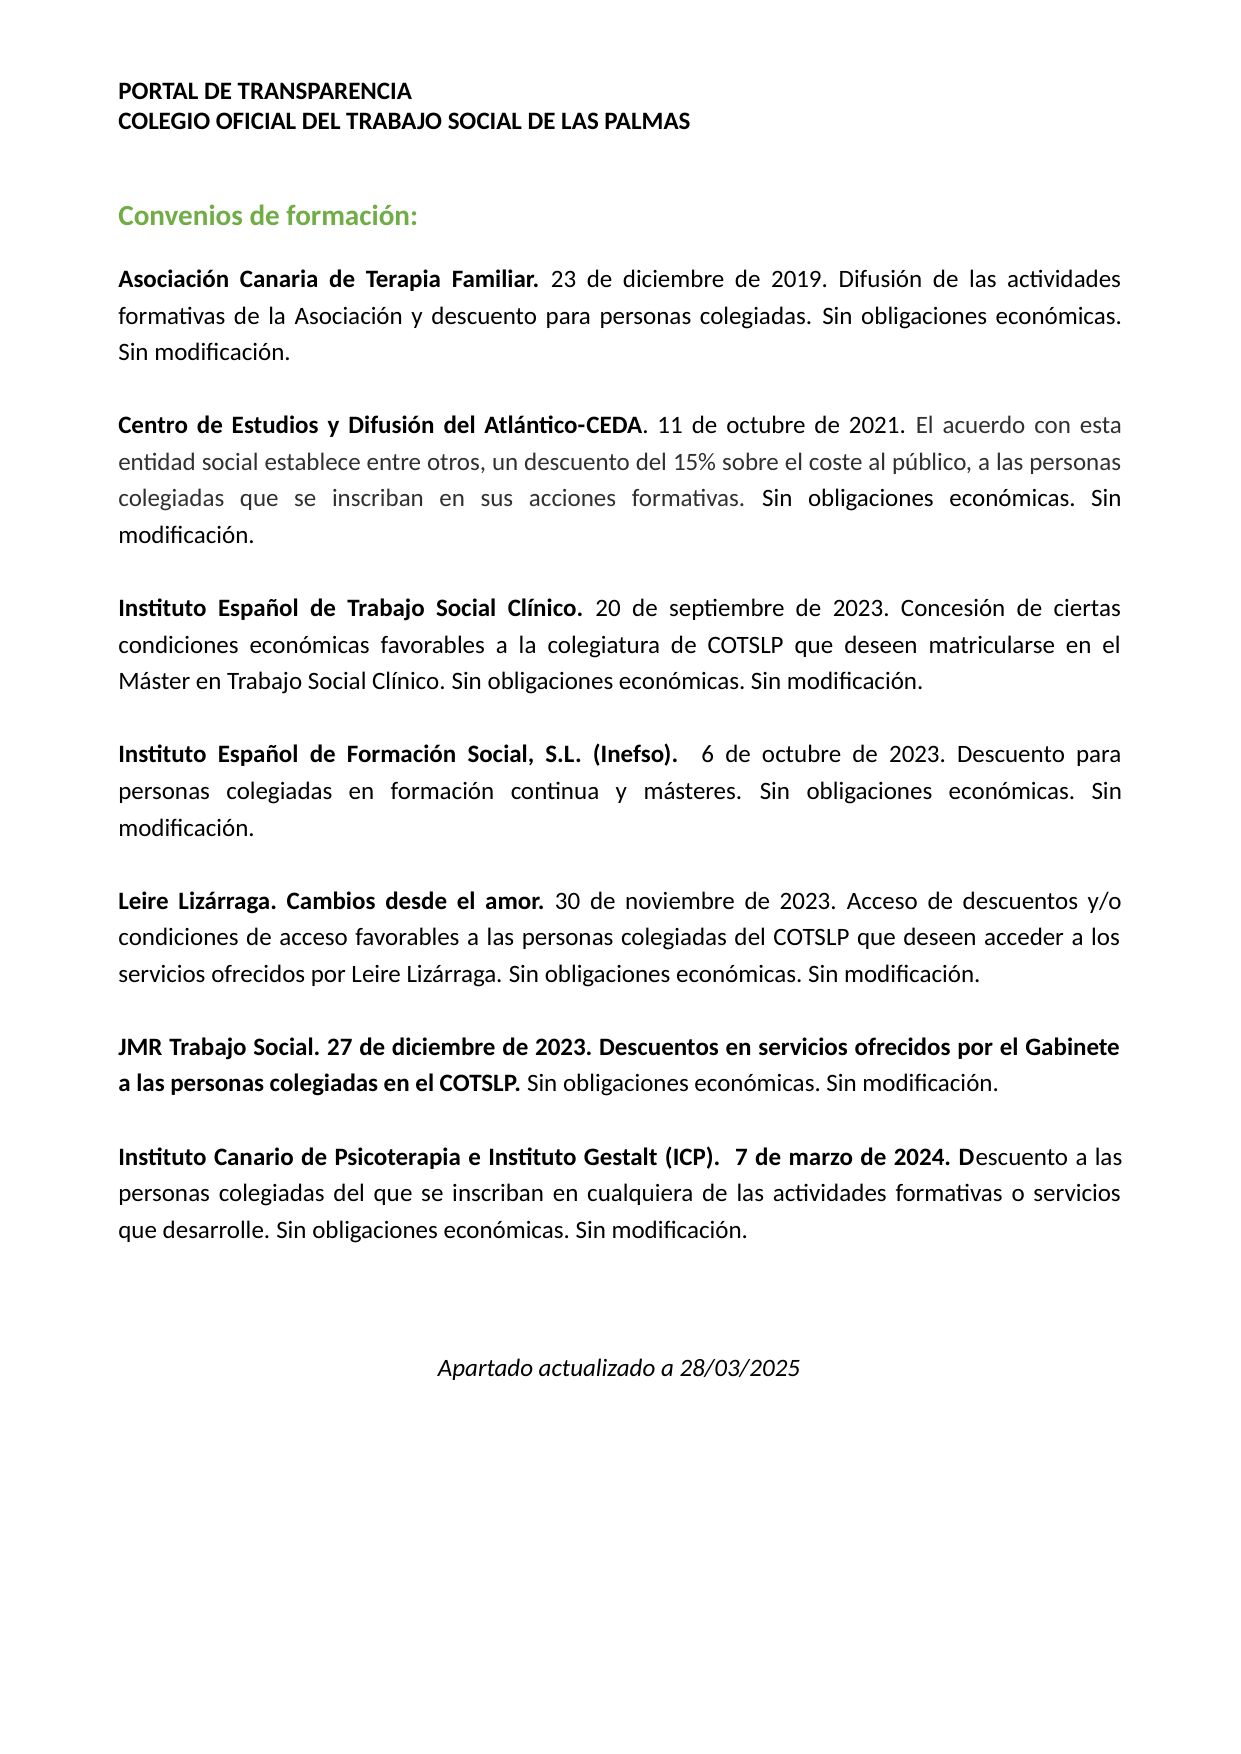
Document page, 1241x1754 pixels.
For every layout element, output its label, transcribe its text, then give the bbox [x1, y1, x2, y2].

text Asociación Canaria de Terapia Familiar. 23 de diciembre de 2019. Difusión de las actividades formativas de la Asociación y descuento para personas colegiadas. Sin obligaciones económicas. Sin modificación. [118, 263, 1122, 367]
text Instituto Español de Formación Social, S.L. (Inefso). 6 de octubre de 2023. Descuento para personas colegiadas en formación continua y másteres. Sin obligaciones económicas. Sin modificación. [118, 738, 1122, 842]
text JMR Trabajo Social. 27 de diciembre de 2023. Descuentos en servicios ofrecidos por el Gabinete a las personas colegiadas en el COTSLP. Sin obligaciones económicas. Sin modificación. [118, 1031, 1122, 1098]
text Apartado actualizado a 28/03/2025 [118, 1352, 1122, 1382]
text Instituto Español de Trabajo Social Clínico. 20 de septiembre de 2023. Concesión de ciertas condiciones económicas favorables a la colegiatura de COTSLP que deseen matricularse en el Máster en Trabajo Social Clínico. Sin obligaciones económicas. Sin modificación. [118, 592, 1122, 696]
text Centro de Estudios y Difusión del Atlántico-CEDA. 11 de octubre de 2021. El acuerdo con esta entidad social establece entre otros, un descuento del 15% sobre el coste al público, a las personas colegiadas que se inscriban en sus acciones formativas. Sin obligaciones económicas. Sin modificación. [118, 409, 1122, 550]
text Instituto Canario de Psicoterapia e Instituto Gestalt (ICP). 7 de marzo de 2024. Descuento a las personas colegiadas del que se inscriban en cualquiera de las actividades formativas o servicios que desarrolle. Sin obligaciones económicas. Sin modificación. [118, 1141, 1122, 1244]
text Leire Lizárraga. Cambios desde el amor. 30 de noviembre de 2023. Acceso de descuentos y/o condiciones de acceso favorables a las personas colegiadas del COTSLP que deseen acceder a los servicios ofrecidos por Leire Lizárraga. Sin obligaciones económicas. Sin modificación. [118, 885, 1122, 988]
text Convenios de formación: [118, 197, 1097, 233]
